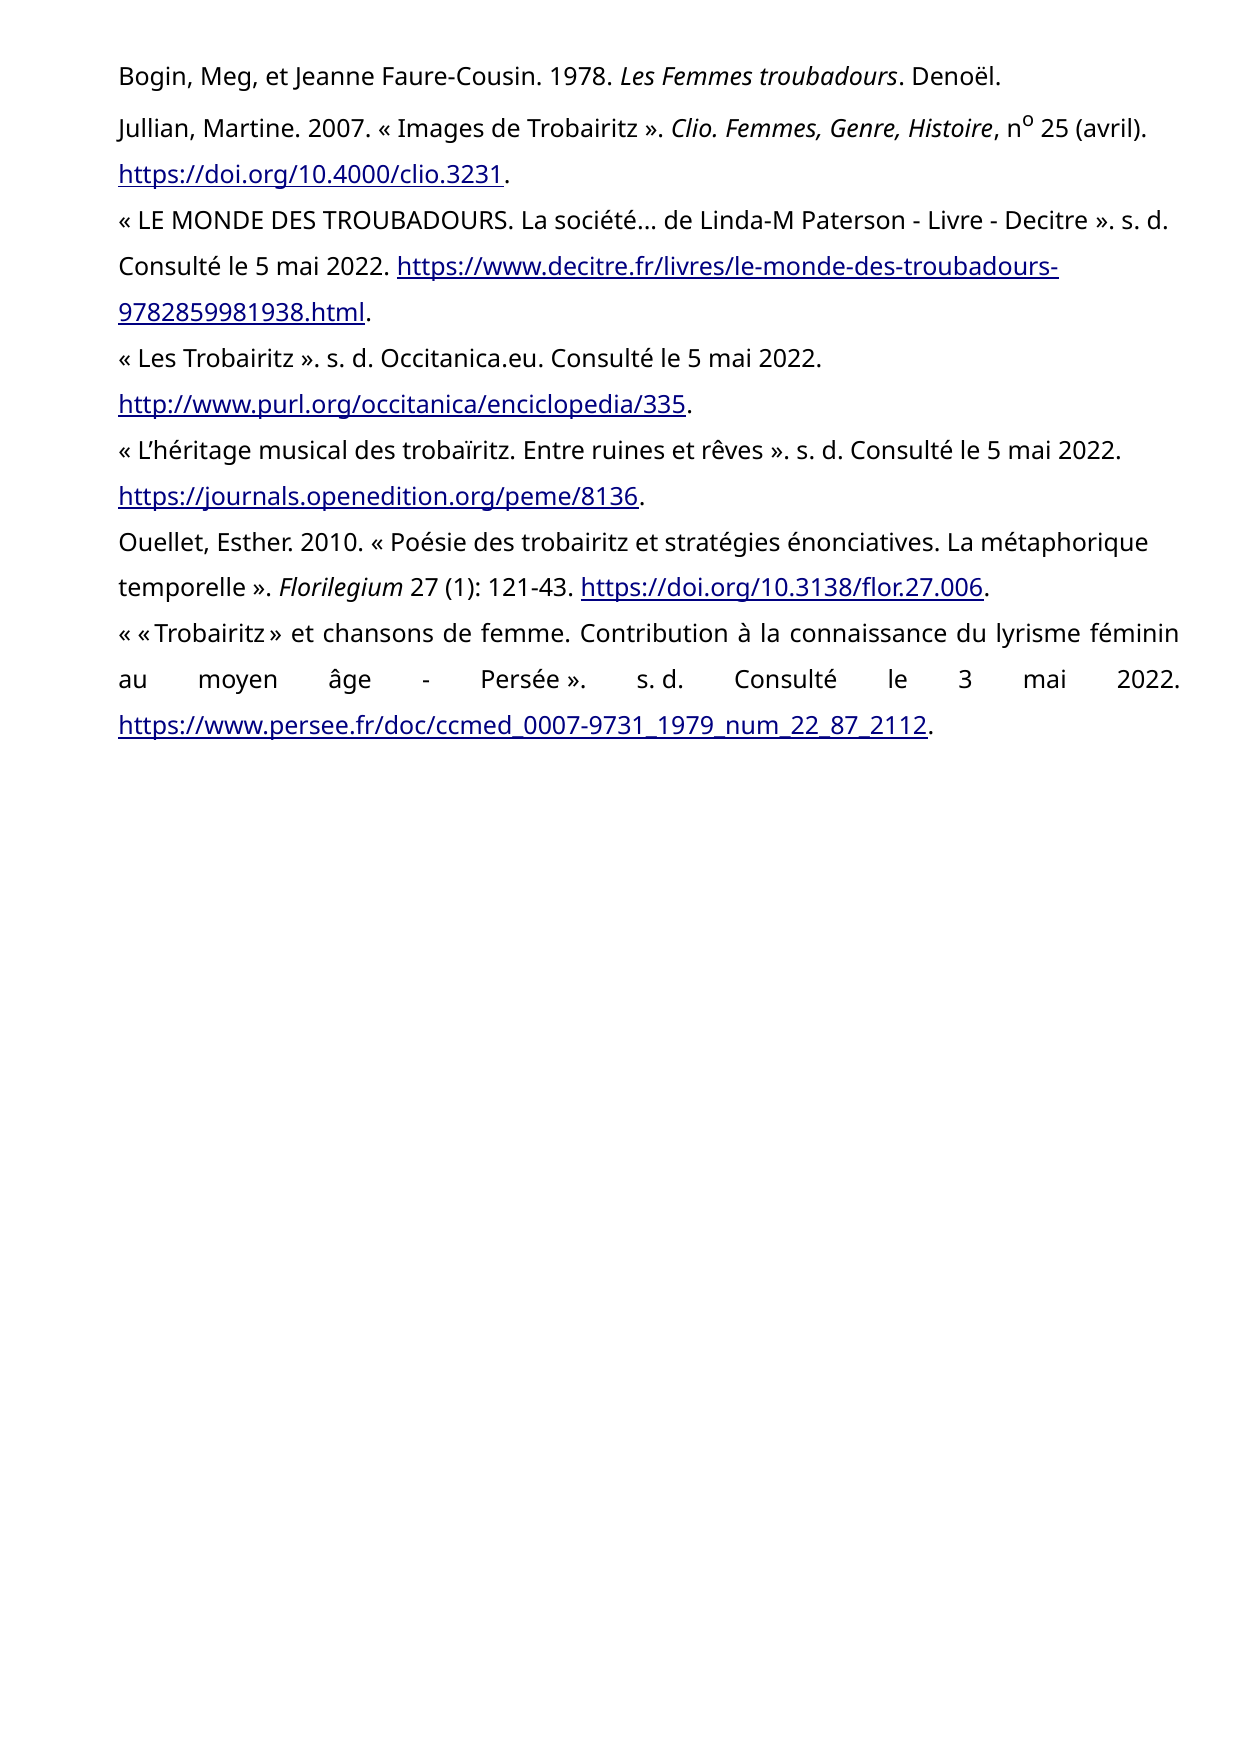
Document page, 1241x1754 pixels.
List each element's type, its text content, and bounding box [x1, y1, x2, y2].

text « Les Trobairitz ». s. d. Occitanica.eu. Consulté le 5 mai 2022. http://www.purl.org/occitanica/enciclopedia/335. [118, 340, 1181, 420]
text « « Trobairitz » et chansons de femme. Contribution à la connaissance du lyrisme féminin au moyen âge - Persée ». s. d. Consulté le 3 mai 2022. https://www.persee.fr/doc/ccmed_0007-9731_1979_num_22_87_2112. [118, 616, 1181, 742]
text « L’héritage musical des trobaïritz. Entre ruines et rêves ». s. d. Consulté le 5 mai 2022. https://journals.openedition.org/peme/8136. [118, 432, 1181, 512]
text Jullian, Martine. 2007. « Images de Trobairitz ». Clio. Femmes, Genre, Histoire, no 25 (avril). https://doi.org/10.4000/clio.3231. [118, 105, 1181, 191]
text Ouellet, Esther. 2010. « Poésie des trobairitz et stratégies énonciatives. La métaphorique temporelle ». Florilegium 27 (1): 121‑43. https://doi.org/10.3138/flor.27.006. [118, 524, 1181, 604]
text Bogin, Meg, et Jeanne Faure-Cousin. 1978. Les Femmes troubadours. Denoël. [118, 59, 1181, 93]
text « LE MONDE DES TROUBADOURS. La société... de Linda-M Paterson - Livre - Decitre ». s. d. Consulté le 5 mai 2022. https://www.decitre.fr/livres/le-monde-des-troubadours-9782859981938.html. [118, 203, 1181, 328]
